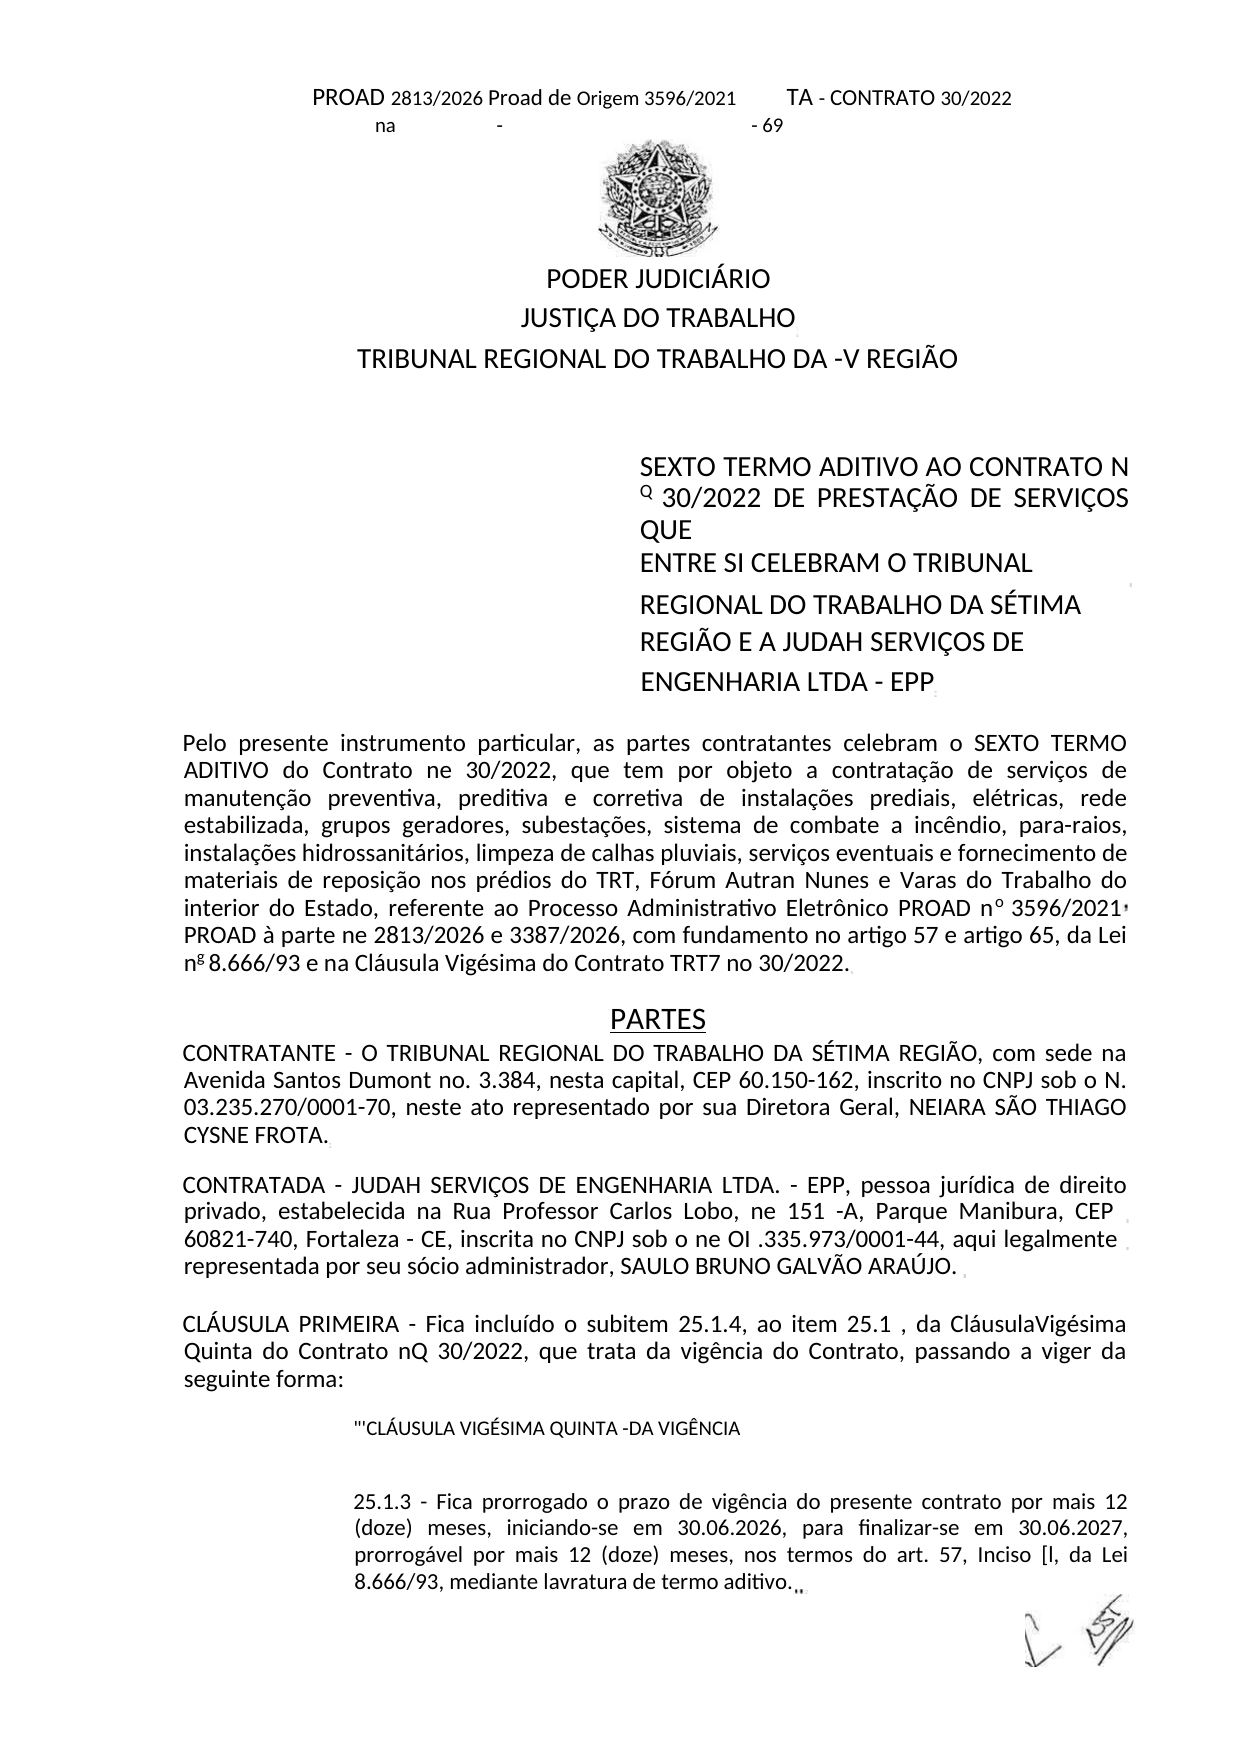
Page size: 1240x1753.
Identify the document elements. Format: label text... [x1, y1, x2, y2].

text REGIÃO E A JUDAH SERVIÇOS DE [639, 626, 1129, 658]
text na - - 69 [183, 112, 1132, 137]
text ENGENHARIA LTDA - EPP [445, 663, 1132, 698]
text ENTRE SI CELEBRAM O TRIBUNAL [639, 547, 1129, 579]
text PODER JUDICIÁRIO [187, 260, 1130, 296]
text Pelo presente instrumento particular, as partes contratantes celebram o SEXTO TERMO ADITIVO do Contrato ne 30/2022, que tem por objeto a contratação de serviços de manutenção preventiva, preditiva e corretiva de instalações prediais, elétricas, rede estabilizada, grupos geradores, subestações, sistema de combate a incêndio, para-raios, instalações hidrossanitários, limpeza de calhas pluviais, serviços eventuais e fornecimento de materiais de reposição nos prédios do TRT, Fórum Autran Nunes e Varas do Trabalho do interior do Estado, referente ao Processo Administrativo Eletrônico PROAD no 3596/2021 PROAD à parte ne 2813/2026 e 3387/2026, com fundamento no artigo 57 e artigo 65, da Lei ng 8.666/93 e na Cláusula Vigésima do Contrato TRT7 no 30/2022. [182, 730, 1128, 977]
text REGIONAL DO TRABALHO DA SÉTIMA [639, 588, 1129, 621]
text TRIBUNAL REGIONAL DO TRABALHO DA -V REGIÃO [187, 340, 1128, 376]
text CONTRATANTE - O TRIBUNAL REGIONAL DO TRABALHO DA SÉTIMA REGIÃO, com sede na Avenida Santos Dumont no. 3.384, nesta capital, CEP 60.150-162, inscrito no CNPJ sob o N. 03.235.270/0001-70, neste ato representado por sua Diretora Geral, NEIARA SÃO THIAGO CYSNE FROTA. [182, 1039, 1128, 1149]
text JUSTIÇA DO TRABALHO [187, 299, 1132, 337]
subtitle PARTES [184, 999, 1132, 1037]
text SEXTO TERMO ADITIVO AO CONTRATO N Q 30/2022 DE PRESTAÇÃO DE SERVIÇOS QUE [639, 451, 1129, 547]
subtitle "'CLÁUSULA VIGÉSIMA QUINTA -DA VIGÊNCIA [353, 1415, 1132, 1440]
text CLÁUSULA PRIMEIRA - Fica incluído o subitem 25.1.4, ao item 25.1 , da CláusulaVigésima Quinta do Contrato nQ 30/2022, que trata da vigência do Contrato, passando a viger da seguinte forma: [182, 1311, 1128, 1393]
text 25.1.3 - Fica prorrogado o prazo de vigência do presente contrato por mais 12 (doze) meses, iniciando-se em 30.06.2026, para finalizar-se em 30.06.2027, prorrogável por mais 12 (doze) meses, nos termos do art. 57, Inciso [l, da Lei 8.666/93, mediante lavratura de termo aditivo. [353, 1488, 1130, 1595]
text CONTRATADA - JUDAH SERVIÇOS DE ENGENHARIA LTDA. - EPP, pessoa jurídica de direito privado, estabelecida na Rua Professor Carlos Lobo, ne 151 -A, Parque Manibura, CEP 60821-740, Fortaleza - CE, inscrita no CNPJ sob o ne OI .335.973/0001-44, aqui legalmente representada por seu sócio administrador, SAULO BRUNO GALVÃO ARAÚJO. [182, 1171, 1128, 1281]
